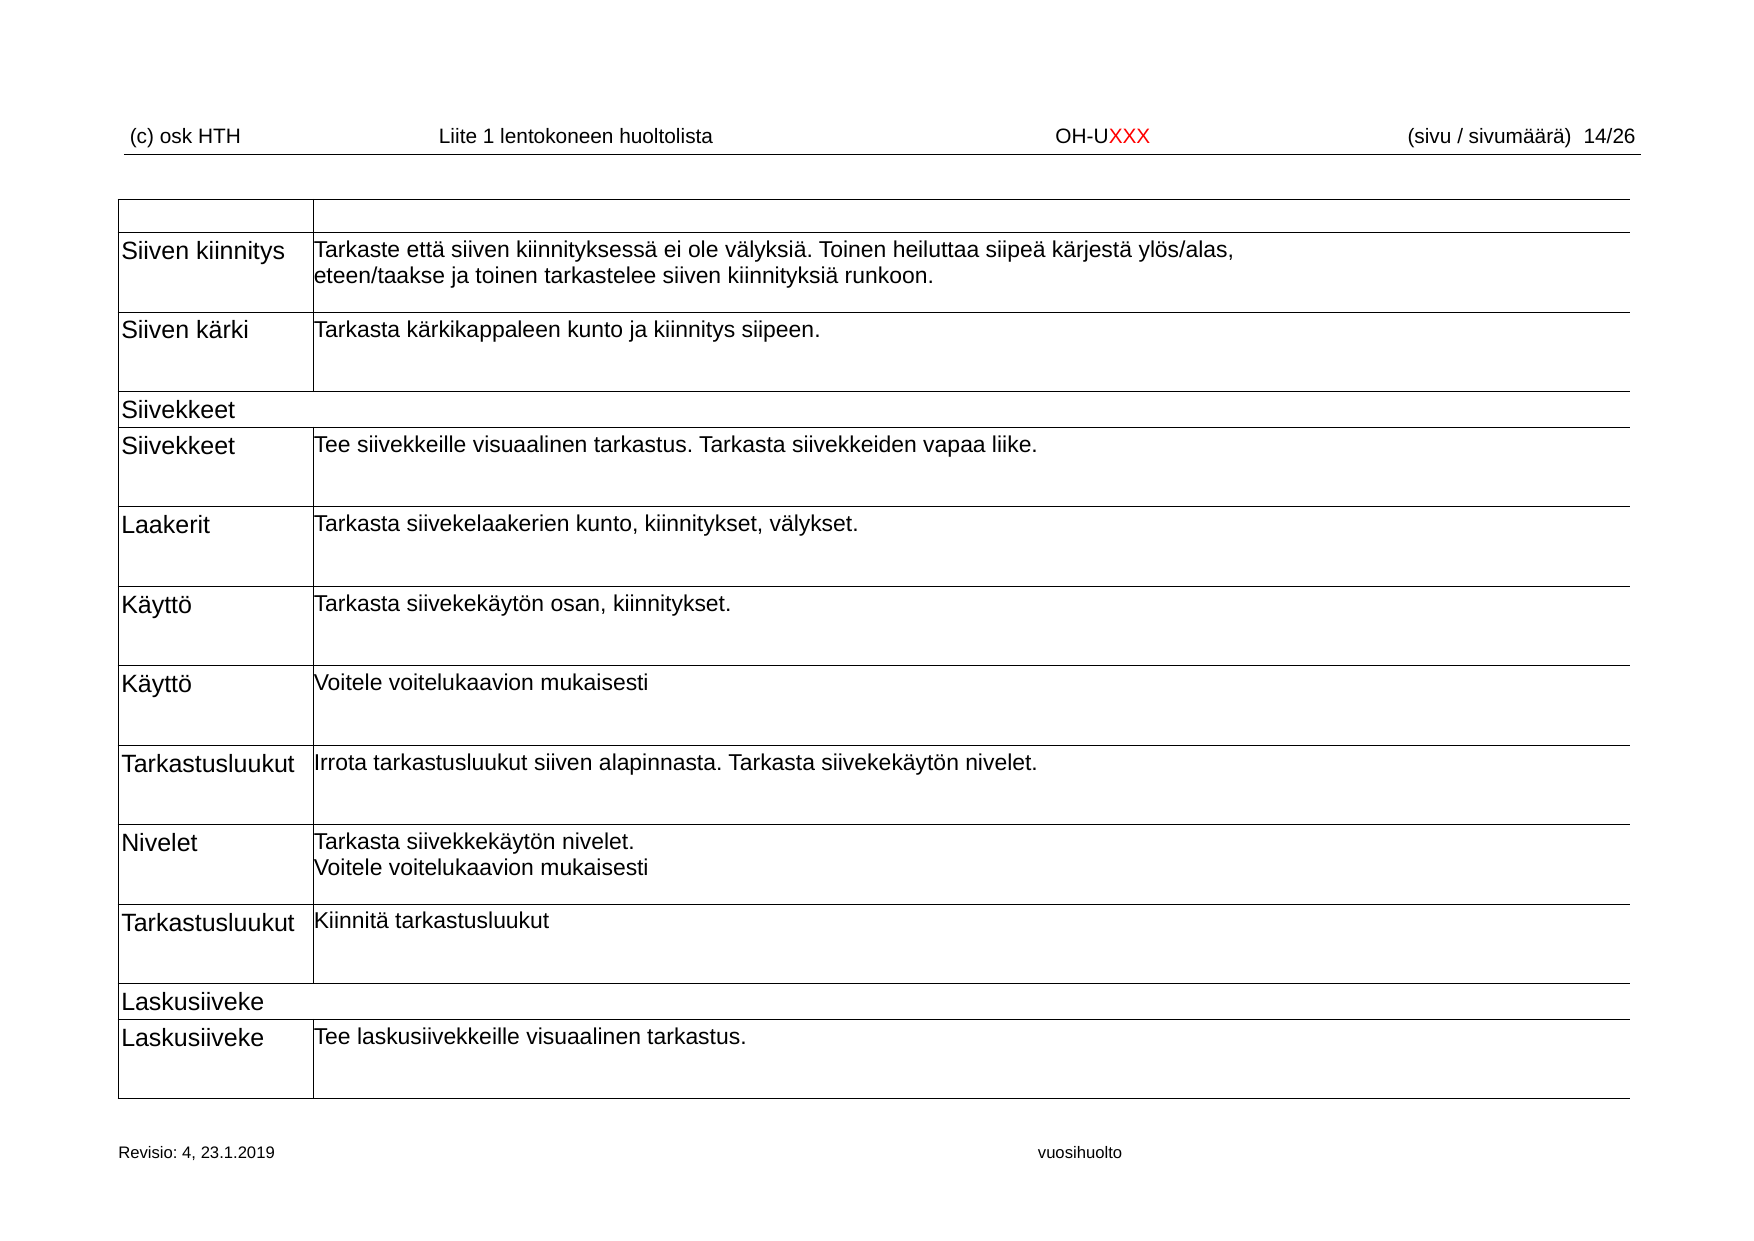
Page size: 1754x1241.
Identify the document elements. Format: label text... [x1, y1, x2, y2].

table_cell Voitele voitelukaavion mukaisesti [314, 666, 1341, 744]
table_cell [1341, 1020, 1630, 1098]
table_cell Laakerit [119, 507, 313, 586]
table_cell Tarkaste että siiven kiinnityksessä ei ole välyksiä. Toinen heiluttaa siipeä kärjestä ylös/alas, eteen/taakse ja toinen tarkastelee siiven kiinnityksiä runkoon. [314, 233, 1341, 312]
table_cell [314, 200, 1341, 232]
table_cell Tarkasta kärkikappaleen kunto ja kiinnitys siipeen. [314, 313, 1341, 391]
table_cell [1341, 428, 1630, 506]
table_cell [1341, 587, 1630, 665]
table_cell [1341, 746, 1630, 824]
table_cell Laskusiiveke [119, 984, 1630, 1019]
table_cell Käyttö [119, 666, 313, 744]
table_cell Siivekkeet [119, 392, 1630, 427]
table_cell Tee laskusiivekkeille visuaalinen tarkastus. [314, 1020, 1341, 1098]
table_cell [1341, 233, 1630, 312]
table_cell Siiven kärki [119, 313, 313, 391]
table_cell [1341, 313, 1630, 391]
table_cell Tarkastusluukut [119, 746, 313, 824]
table_cell [119, 200, 313, 232]
table_cell [1341, 507, 1630, 586]
table_cell [1341, 666, 1630, 744]
table_cell Laskusiiveke [119, 1020, 313, 1098]
table_cell Kiinnitä tarkastusluukut [314, 905, 1341, 983]
table_cell Tee siivekkeille visuaalinen tarkastus. Tarkasta siivekkeiden vapaa liike. [314, 428, 1341, 506]
table_cell Tarkastusluukut [119, 905, 313, 983]
table_cell Tarkasta siivekkekäytön nivelet. Voitele voitelukaavion mukaisesti [314, 825, 1341, 903]
table_cell Siivekkeet [119, 428, 313, 506]
table_cell Irrota tarkastusluukut siiven alapinnasta. Tarkasta siivekekäytön nivelet. [314, 746, 1341, 824]
table_cell Tarkasta siivekelaakerien kunto, kiinnitykset, välykset. [314, 507, 1341, 586]
table_cell Nivelet [119, 825, 313, 903]
table_cell Tarkasta siivekekäytön osan, kiinnitykset. [314, 587, 1341, 665]
table_cell Käyttö [119, 587, 313, 665]
table_cell Siiven kiinnitys [119, 233, 313, 312]
table_cell [1341, 825, 1630, 903]
table_cell [1341, 200, 1630, 232]
table_cell [1341, 905, 1630, 983]
